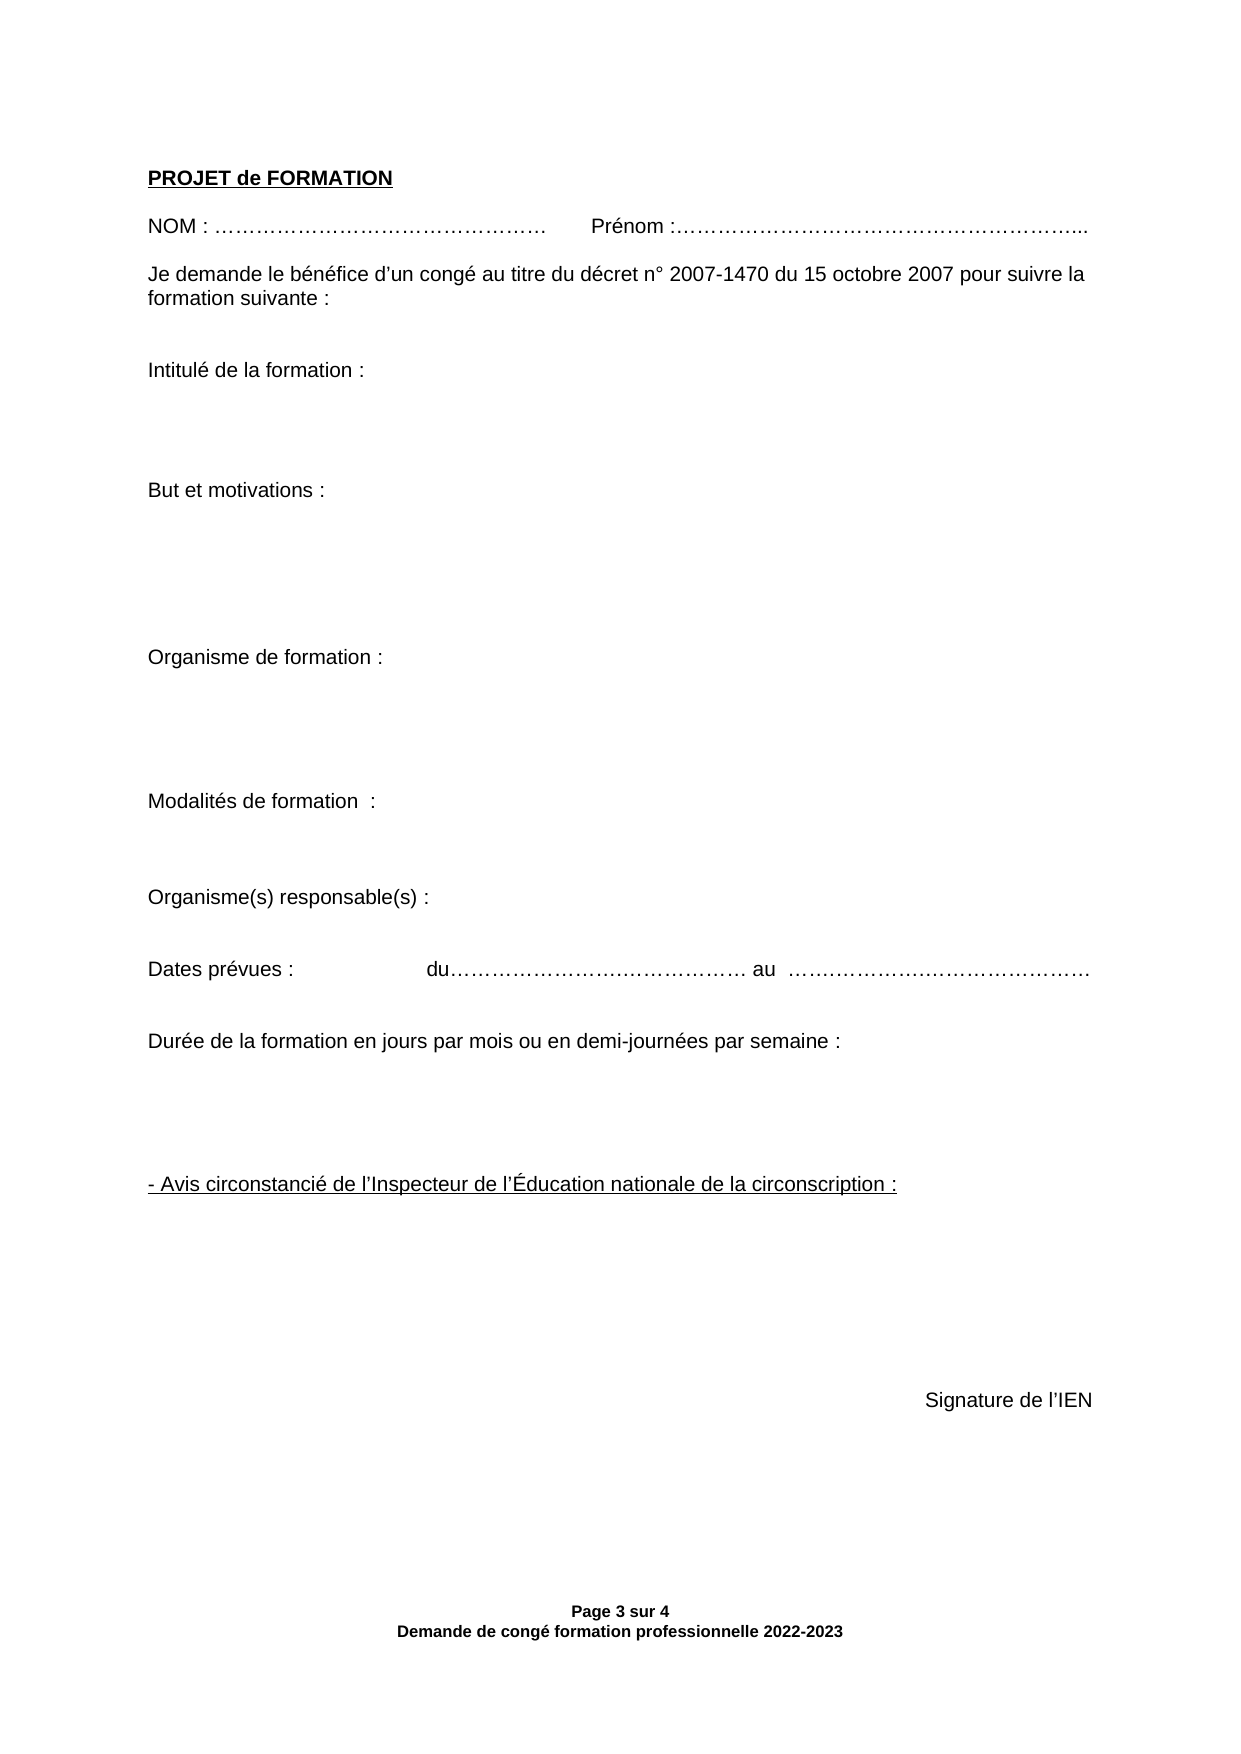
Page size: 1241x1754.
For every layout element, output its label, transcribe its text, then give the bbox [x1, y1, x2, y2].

text But et motivations : [148, 477, 1092, 501]
text Intitulé de la formation : [148, 358, 1092, 382]
text Dates prévues : du…………………….……………… au …….………….…………………… [148, 957, 1092, 981]
text Modalités de formation : [148, 789, 1092, 813]
text - Avis circonstancié de l’Inspecteur de l’Éducation nationale de la circonscription : [148, 1172, 1092, 1196]
text NOM : ………………………………………… Prénom :…………………………………………………... [148, 214, 1092, 238]
text Signature de l’IEN [148, 1388, 1092, 1412]
text Organisme(s) responsable(s) : [148, 885, 1092, 909]
text Organisme de formation : [148, 645, 1092, 669]
text Je demande le bénéfice d’un congé au titre du décret n° 2007-1470 du 15 octobre 2007 pour suivre la formation suivante : [148, 262, 1092, 310]
subtitle PROJET de FORMATION [148, 166, 1092, 190]
text Durée de la formation en jours par mois ou en demi-journées par semaine : [148, 1028, 1092, 1052]
